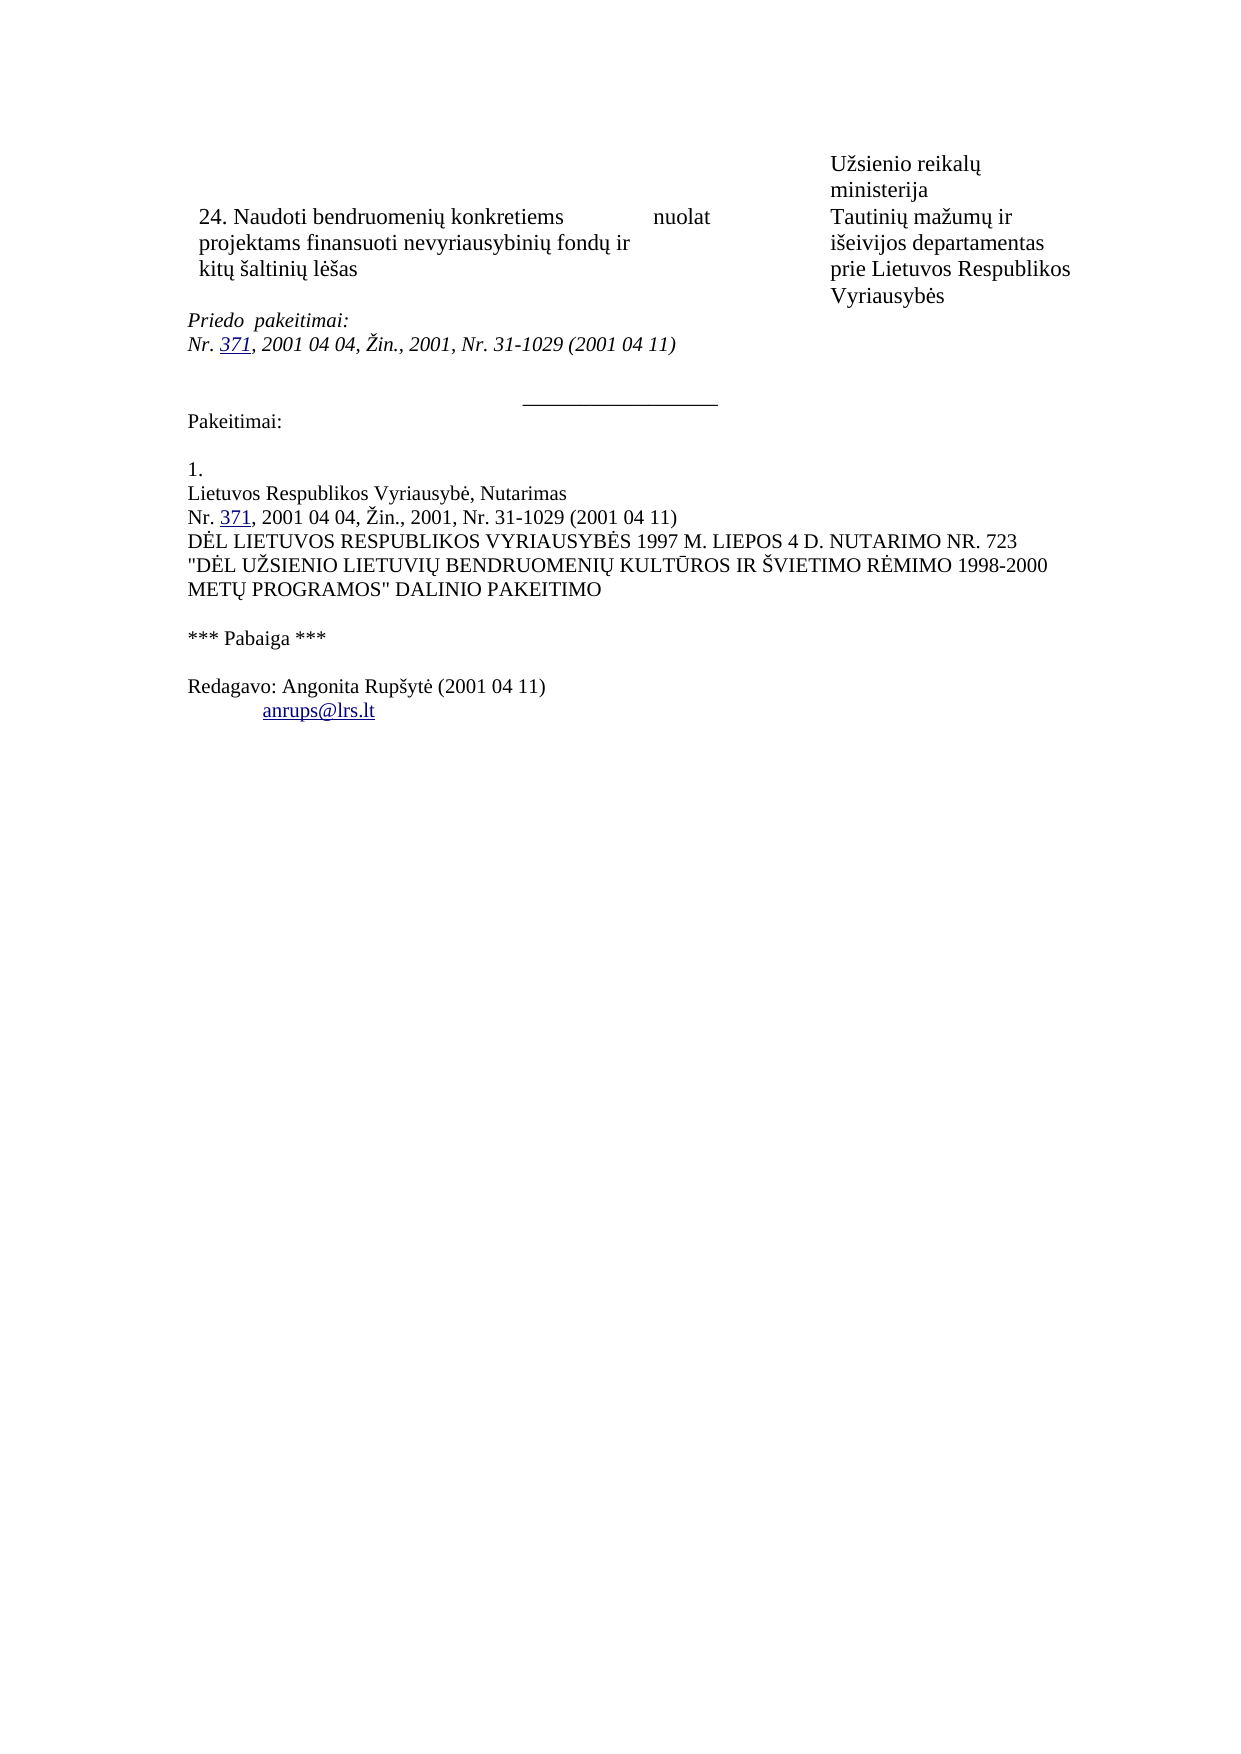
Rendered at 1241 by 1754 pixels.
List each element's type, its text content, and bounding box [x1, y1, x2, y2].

text Redagavo: Angonita Rupšytė (2001 04 11) [187, 674, 1053, 698]
text Lietuvos Respublikos Vyriausybė, Nutarimas [187, 481, 1053, 505]
table_cell Tautinių mažumų ir išeivijos departamentas prie Lietuvos Respublikos Vyriausybės [819, 203, 1085, 308]
text anrups@lrs.lt [187, 698, 1053, 722]
text DĖL LIETUVOS RESPUBLIKOS VYRIAUSYBĖS 1997 M. LIEPOS 4 D. NUTARIMO NR. 723 "DĖL UŽSIENIO LIETUVIŲ BENDRUOMENIŲ KULTŪROS IR ŠVIETIMO RĖMIMO 1998-2000 METŲ PROGRAMOS" DALINIO PAKEITIMO [187, 529, 1053, 601]
text Nr. 371, 2001 04 04, Žin., 2001, Nr. 31-1029 (2001 04 11) [187, 505, 1053, 529]
text Nr. 371, 2001 04 04, Žin., 2001, Nr. 31-1029 (2001 04 11) [187, 332, 1053, 356]
table_cell [188, 150, 642, 203]
text *** Pabaiga *** [187, 626, 1053, 649]
text 1. [187, 457, 1053, 481]
table_cell [642, 150, 819, 203]
table_cell 24. Naudoti bendruomenių konkretiems projektams finansuoti nevyriausybinių fondų ir kitų šaltinių lėšas [188, 203, 642, 308]
table_cell nuolat [642, 203, 819, 308]
text Pakeitimai: [187, 409, 1053, 433]
text Priedo pakeitimai: [187, 308, 1053, 332]
table_cell Užsienio reikalų ministerija [819, 150, 1085, 203]
text _________________ [187, 383, 1053, 409]
